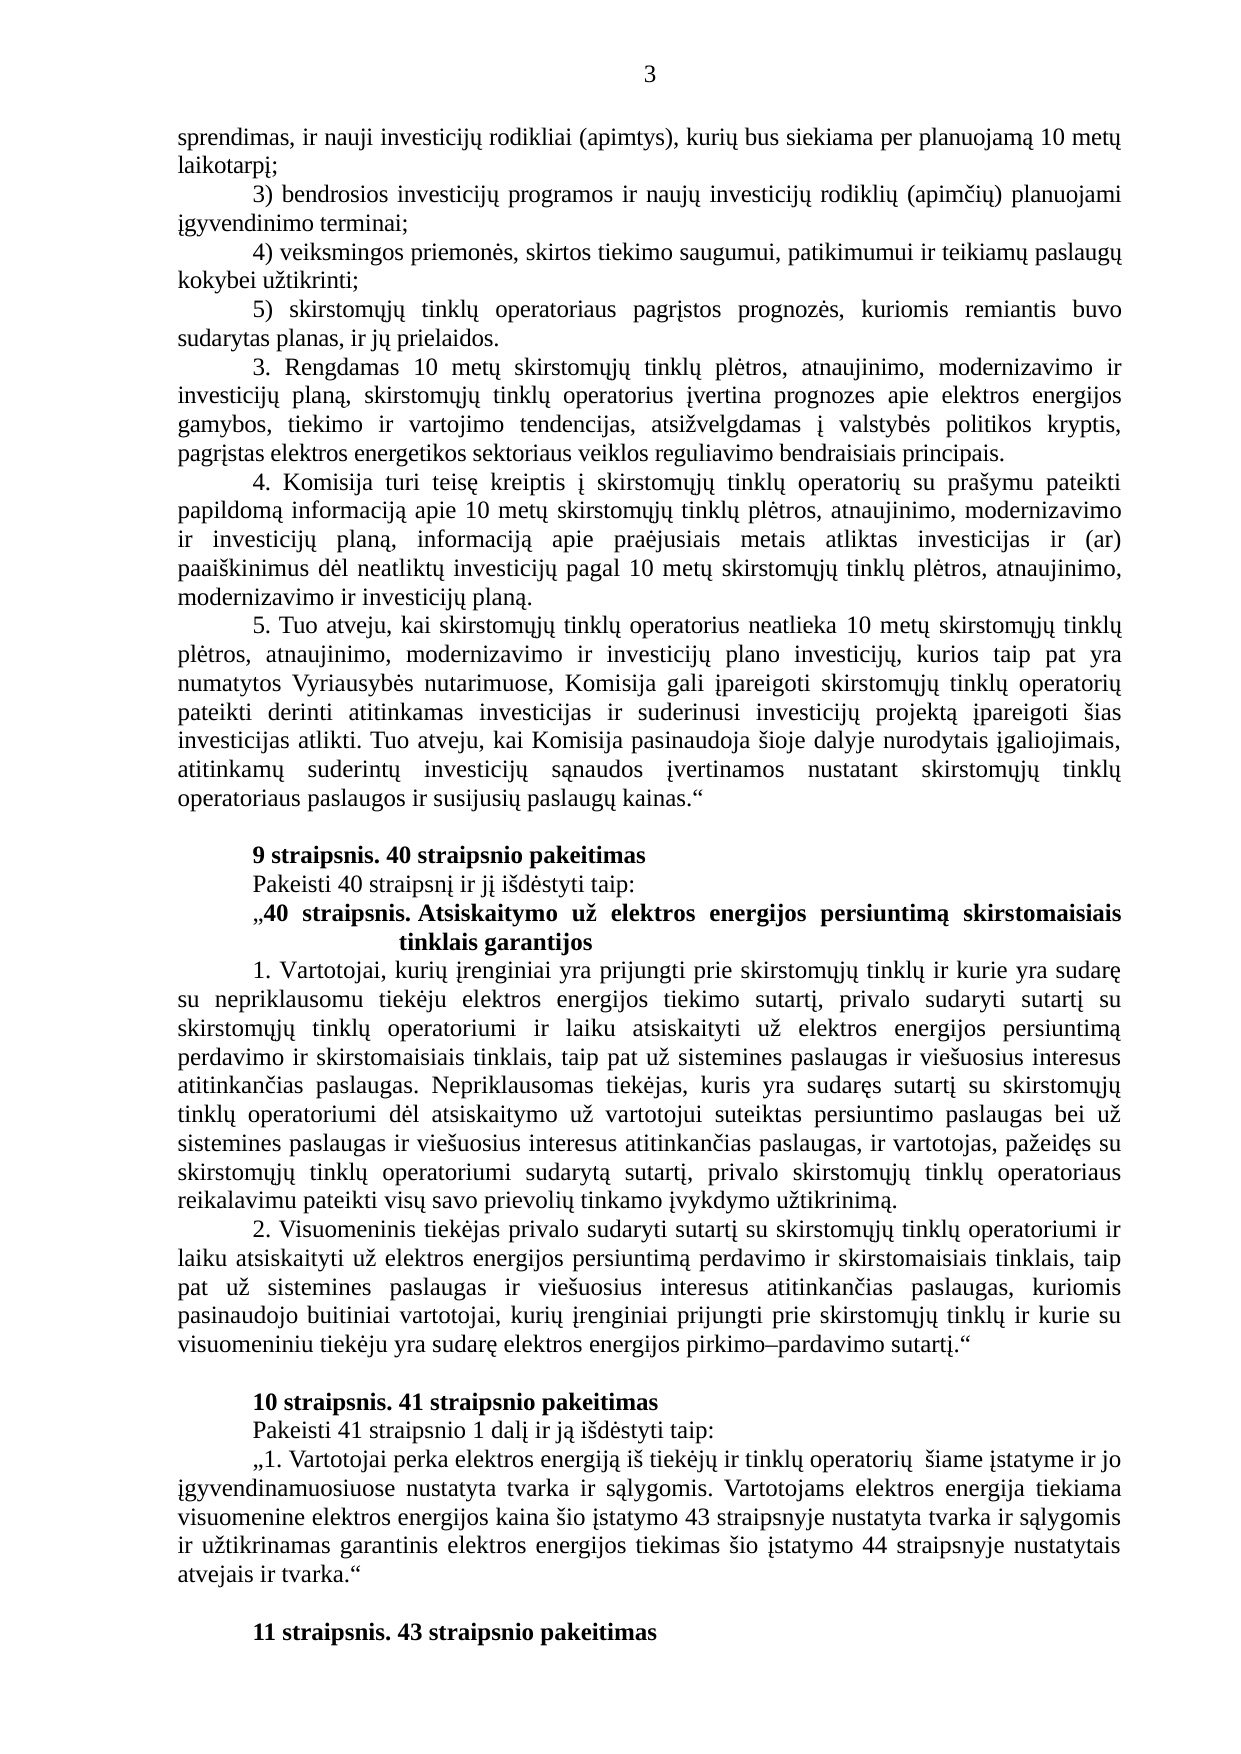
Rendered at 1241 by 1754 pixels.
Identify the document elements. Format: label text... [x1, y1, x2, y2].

text 5) skirstomųjų tinklų operatoriaus pagrįstos prognozės, kuriomis remiantis buvo sudarytas planas, ir jų prielaidos. [177, 294, 1122, 352]
text 1. Vartotojai, kurių įrenginiai yra prijungti prie skirstomųjų tinklų ir kurie yra sudarę su nepriklausomu tiekėju elektros energijos tiekimo sutartį, privalo sudaryti sutartį su skirstomųjų tinklų operatoriumi ir laiku atsiskaityti už elektros energijos persiuntimą perdavimo ir skirstomaisiais tinklais, taip pat už sistemines paslaugas ir viešuosius interesus atitinkančias paslaugas. Nepriklausomas tiekėjas, kuris yra sudaręs sutartį su skirstomųjų tinklų operatoriumi dėl atsiskaitymo už vartotojui suteiktas persiuntimo paslaugas bei už sistemines paslaugas ir viešuosius interesus atitinkančias paslaugas, ir vartotojas, pažeidęs su skirstomųjų tinklų operatoriumi sudarytą sutartį, privalo skirstomųjų tinklų operatoriaus reikalavimu pateikti visų savo prievolių tinkamo įvykdymo užtikrinimą. [177, 956, 1122, 1214]
text Pakeisti 40 straipsnį ir jį išdėstyti taip: [177, 869, 1122, 898]
text „40 straipsnis. Atsiskaitymo už elektros energijos persiuntimą skirstomaisiais tinklais garantijos [252, 898, 1122, 956]
text 9 straipsnis. 40 straipsnio pakeitimas [177, 841, 1122, 869]
text 4) veiksmingos priemonės, skirtos tiekimo saugumui, patikimumui ir teikiamų paslaugų kokybei užtikrinti; [177, 237, 1122, 294]
text 11 straipsnis. 43 straipsnio pakeitimas [177, 1617, 1122, 1646]
text 2. Visuomeninis tiekėjas privalo sudaryti sutartį su skirstomųjų tinklų operatoriumi ir laiku atsiskaityti už elektros energijos persiuntimą perdavimo ir skirstomaisiais tinklais, taip pat už sistemines paslaugas ir viešuosius interesus atitinkančias paslaugas, kuriomis pasinaudojo buitiniai vartotojai, kurių įrenginiai prijungti prie skirstomųjų tinklų ir kurie su visuomeniniu tiekėju yra sudarę elektros energijos pirkimo–pardavimo sutartį.“ [177, 1214, 1122, 1358]
text 5. Tuo atveju, kai skirstomųjų tinklų operatorius neatlieka 10 metų skirstomųjų tinklų plėtros, atnaujinimo, modernizavimo ir investicijų plano investicijų, kurios taip pat yra numatytos Vyriausybės nutarimuose, Komisija gali įpareigoti skirstomųjų tinklų operatorių pateikti derinti atitinkamas investicijas ir suderinusi investicijų projektą įpareigoti šias investicijas atlikti. Tuo atveju, kai Komisija pasinaudoja šioje dalyje nurodytais įgaliojimais, atitinkamų suderintų investicijų sąnaudos įvertinamos nustatant skirstomųjų tinklų operatoriaus paslaugos ir susijusių paslaugų kainas.“ [177, 611, 1122, 812]
text 3. Rengdamas 10 metų skirstomųjų tinklų plėtros, atnaujinimo, modernizavimo ir investicijų planą, skirstomųjų tinklų operatorius įvertina prognozes apie elektros energijos gamybos, tiekimo ir vartojimo tendencijas, atsižvelgdamas į valstybės politikos kryptis, pagrįstas elektros energetikos sektoriaus veiklos reguliavimo bendraisiais principais. [177, 352, 1122, 467]
text Pakeisti 41 straipsnio 1 dalį ir ją išdėstyti taip: [177, 1416, 1122, 1444]
text „1. Vartotojai perka elektros energiją iš tiekėjų ir tinklų operatorių šiame įstatyme ir jo įgyvendinamuosiuose nustatyta tvarka ir sąlygomis. Vartotojams elektros energija tiekiama visuomenine elektros energijos kaina šio įstatymo 43 straipsnyje nustatyta tvarka ir sąlygomis ir užtikrinamas garantinis elektros energijos tiekimas šio įstatymo 44 straipsnyje nustatytais atvejais ir tvarka.“ [177, 1444, 1122, 1588]
text 4. Komisija turi teisę kreiptis į skirstomųjų tinklų operatorių su prašymu pateikti papildomą informaciją apie 10 metų skirstomųjų tinklų plėtros, atnaujinimo, modernizavimo ir investicijų planą, informaciją apie praėjusiais metais atliktas investicijas ir (ar) paaiškinimus dėl neatliktų investicijų pagal 10 metų skirstomųjų tinklų plėtros, atnaujinimo, modernizavimo ir investicijų planą. [177, 467, 1122, 611]
text 3) bendrosios investicijų programos ir naujų investicijų rodiklių (apimčių) planuojami įgyvendinimo terminai; [177, 179, 1122, 237]
text 10 straipsnis. 41 straipsnio pakeitimas [177, 1387, 1122, 1416]
text sprendimas, ir nauji investicijų rodikliai (apimtys), kurių bus siekiama per planuojamą 10 metų laikotarpį; [177, 122, 1122, 179]
